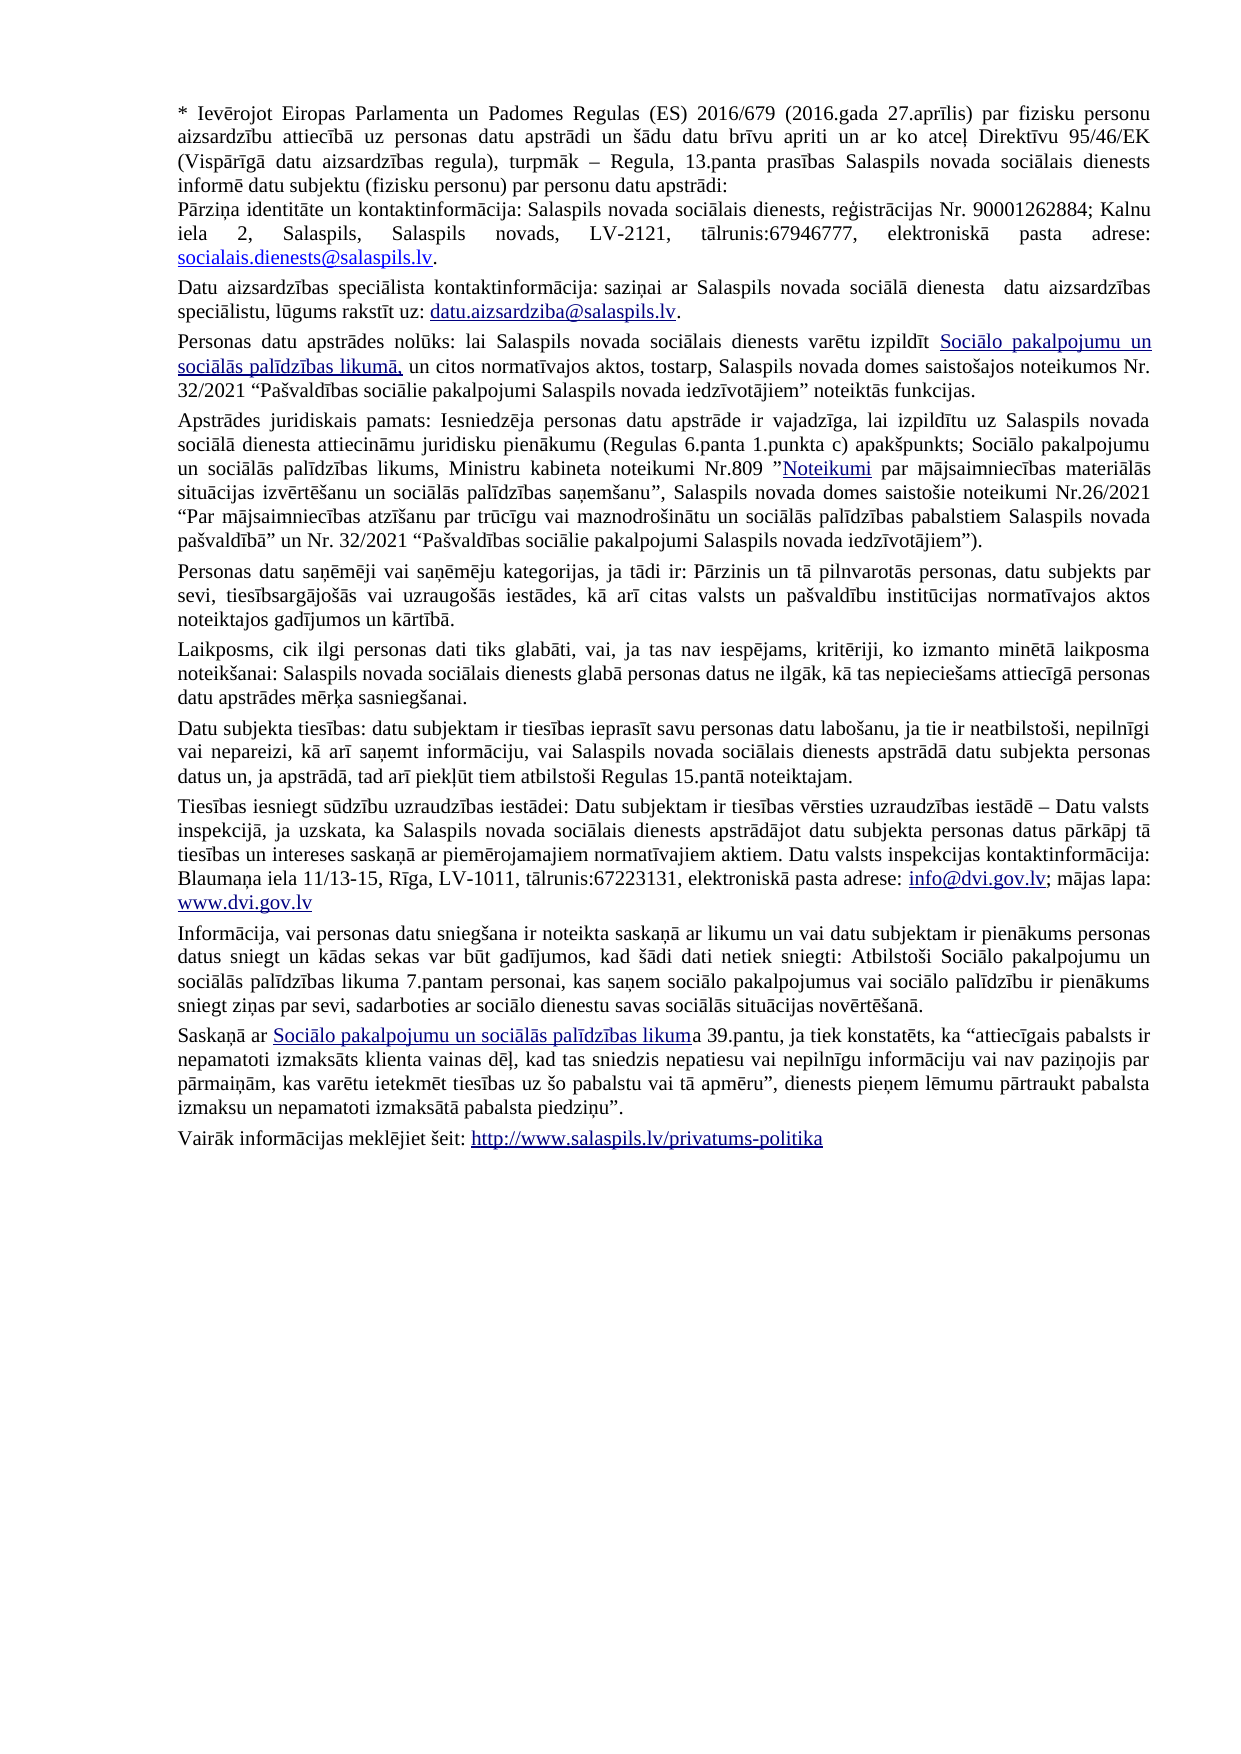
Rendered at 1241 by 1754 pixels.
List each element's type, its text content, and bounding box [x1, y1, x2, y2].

text Informācija, vai personas datu sniegšana ir noteikta saskaņā ar likumu un vai datu subjektam ir pienākums personas datus sniegt un kādas sekas var būt gadījumos, kad šādi dati netiek sniegti: Atbilstoši Sociālo pakalpojumu un sociālās palīdzības likuma 7.pantam personai, kas saņem sociālo pakalpojumus vai sociālo palīdzību ir pienākums sniegt ziņas par sevi, sadarboties ar sociālo dienestu savas sociālās situācijas novērtēšanā. [177, 920, 1152, 1017]
text Saskaņā ar Sociālo pakalpojumu un sociālās palīdzības likuma 39.pantu, ja tiek konstatēts, ka “attiecīgais pabalsts ir nepamatoti izmaksāts klienta vainas dēļ, kad tas sniedzis nepatiesu vai nepilnīgu informāciju vai nav paziņojis par pārmaiņām, kas varētu ietekmēt tiesības uz šo pabalstu vai tā apmēru”, dienests pieņem lēmumu pārtraukt pabalsta izmaksu un nepamatoti izmaksātā pabalsta piedziņu”. [177, 1023, 1152, 1119]
text * Ievērojot Eiropas Parlamenta un Padomes Regulas (ES) 2016/679 (2016.gada 27.aprīlis) par fizisku personu aizsardzību attiecībā uz personas datu apstrādi un šādu datu brīvu apriti un ar ko atceļ Direktīvu 95/46/EK (Vispārīgā datu aizsardzības regula), turpmāk – Regula, 13.panta prasības Salaspils novada sociālais dienests informē datu subjektu (fizisku personu) par personu datu apstrādi: [177, 100, 1152, 197]
text Datu aizsardzības speciālista kontaktinformācija: saziņai ar Salaspils novada sociālā dienesta datu aizsardzības speciālistu, lūgums rakstīt uz: datu.aizsardziba@salaspils.lv. [177, 275, 1152, 323]
text Personas datu apstrādes nolūks: lai Salaspils novada sociālais dienests varētu izpildīt Sociālo pakalpojumu un sociālās palīdzības likumā, un citos normatīvajos aktos, tostarp, Salaspils novada domes saistošajos noteikumos Nr. 32/2021 “Pašvaldības sociālie pakalpojumi Salaspils novada iedzīvotājiem” noteiktās funkcijas. [177, 329, 1152, 402]
text Vairāk informācijas meklējiet šeit: http://www.salaspils.lv/privatums-politika [177, 1125, 1152, 1149]
text Pārziņa identitāte un kontaktinformācija: Salaspils novada sociālais dienests, reģistrācijas Nr. 90001262884; Kalnu iela 2, Salaspils, Salaspils novads, LV-2121, tālrunis:67946777, elektroniskā pasta adrese: socialais.dienests@salaspils.lv. [177, 197, 1152, 269]
text Laikposms, cik ilgi personas dati tiks glabāti, vai, ja tas nav iespējams, kritēriji, ko izmanto minētā laikposma noteikšanai: Salaspils novada sociālais dienests glabā personas datus ne ilgāk, kā tas nepieciešams attiecīgā personas datu apstrādes mērķa sasniegšanai. [177, 637, 1152, 709]
text Datu subjekta tiesības: datu subjektam ir tiesības ieprasīt savu personas datu labošanu, ja tie ir neatbilstoši, nepilnīgi vai nepareizi, kā arī saņemt informāciju, vai Salaspils novada sociālais dienests apstrādā datu subjekta personas datus un, ja apstrādā, tad arī piekļūt tiem atbilstoši Regulas 15.pantā noteiktajam. [177, 715, 1152, 788]
text Apstrādes juridiskais pamats: Iesniedzēja personas datu apstrāde ir vajadzīga, lai izpildītu uz Salaspils novada sociālā dienesta attiecināmu juridisku pienākumu (Regulas 6.panta 1.punkta c) apakšpunkts; Sociālo pakalpojumu un sociālās palīdzības likums, Ministru kabineta noteikumi Nr.809 ”Noteikumi par mājsaimniecības materiālās situācijas izvērtēšanu un sociālās palīdzības saņemšanu”, Salaspils novada domes saistošie noteikumi Nr.26/2021 “Par mājsaimniecības atzīšanu par trūcīgu vai maznodrošinātu un sociālās palīdzības pabalstiem Salaspils novada pašvaldībā” un Nr. 32/2021 “Pašvaldības sociālie pakalpojumi Salaspils novada iedzīvotājiem”). [177, 408, 1152, 552]
text Tiesības iesniegt sūdzību uzraudzības iestādei: Datu subjektam ir tiesības vērsties uzraudzības iestādē – Datu valsts inspekcijā, ja uzskata, ka Salaspils novada sociālais dienests apstrādājot datu subjekta personas datus pārkāpj tā tiesības un intereses saskaņā ar piemērojamajiem normatīvajiem aktiem. Datu valsts inspekcijas kontaktinformācija: Blaumaņa iela 11/13-15, Rīga, LV-1011, tālrunis:67223131, elektroniskā pasta adrese: info@dvi.gov.lv; mājas lapa: www.dvi.gov.lv [177, 794, 1152, 914]
text Personas datu saņēmēji vai saņēmēju kategorijas, ja tādi ir: Pārzinis un tā pilnvarotās personas, datu subjekts par sevi, tiesībsargājošās vai uzraugošās iestādes, kā arī citas valsts un pašvaldību institūcijas normatīvajos aktos noteiktajos gadījumos un kārtībā. [177, 558, 1152, 631]
